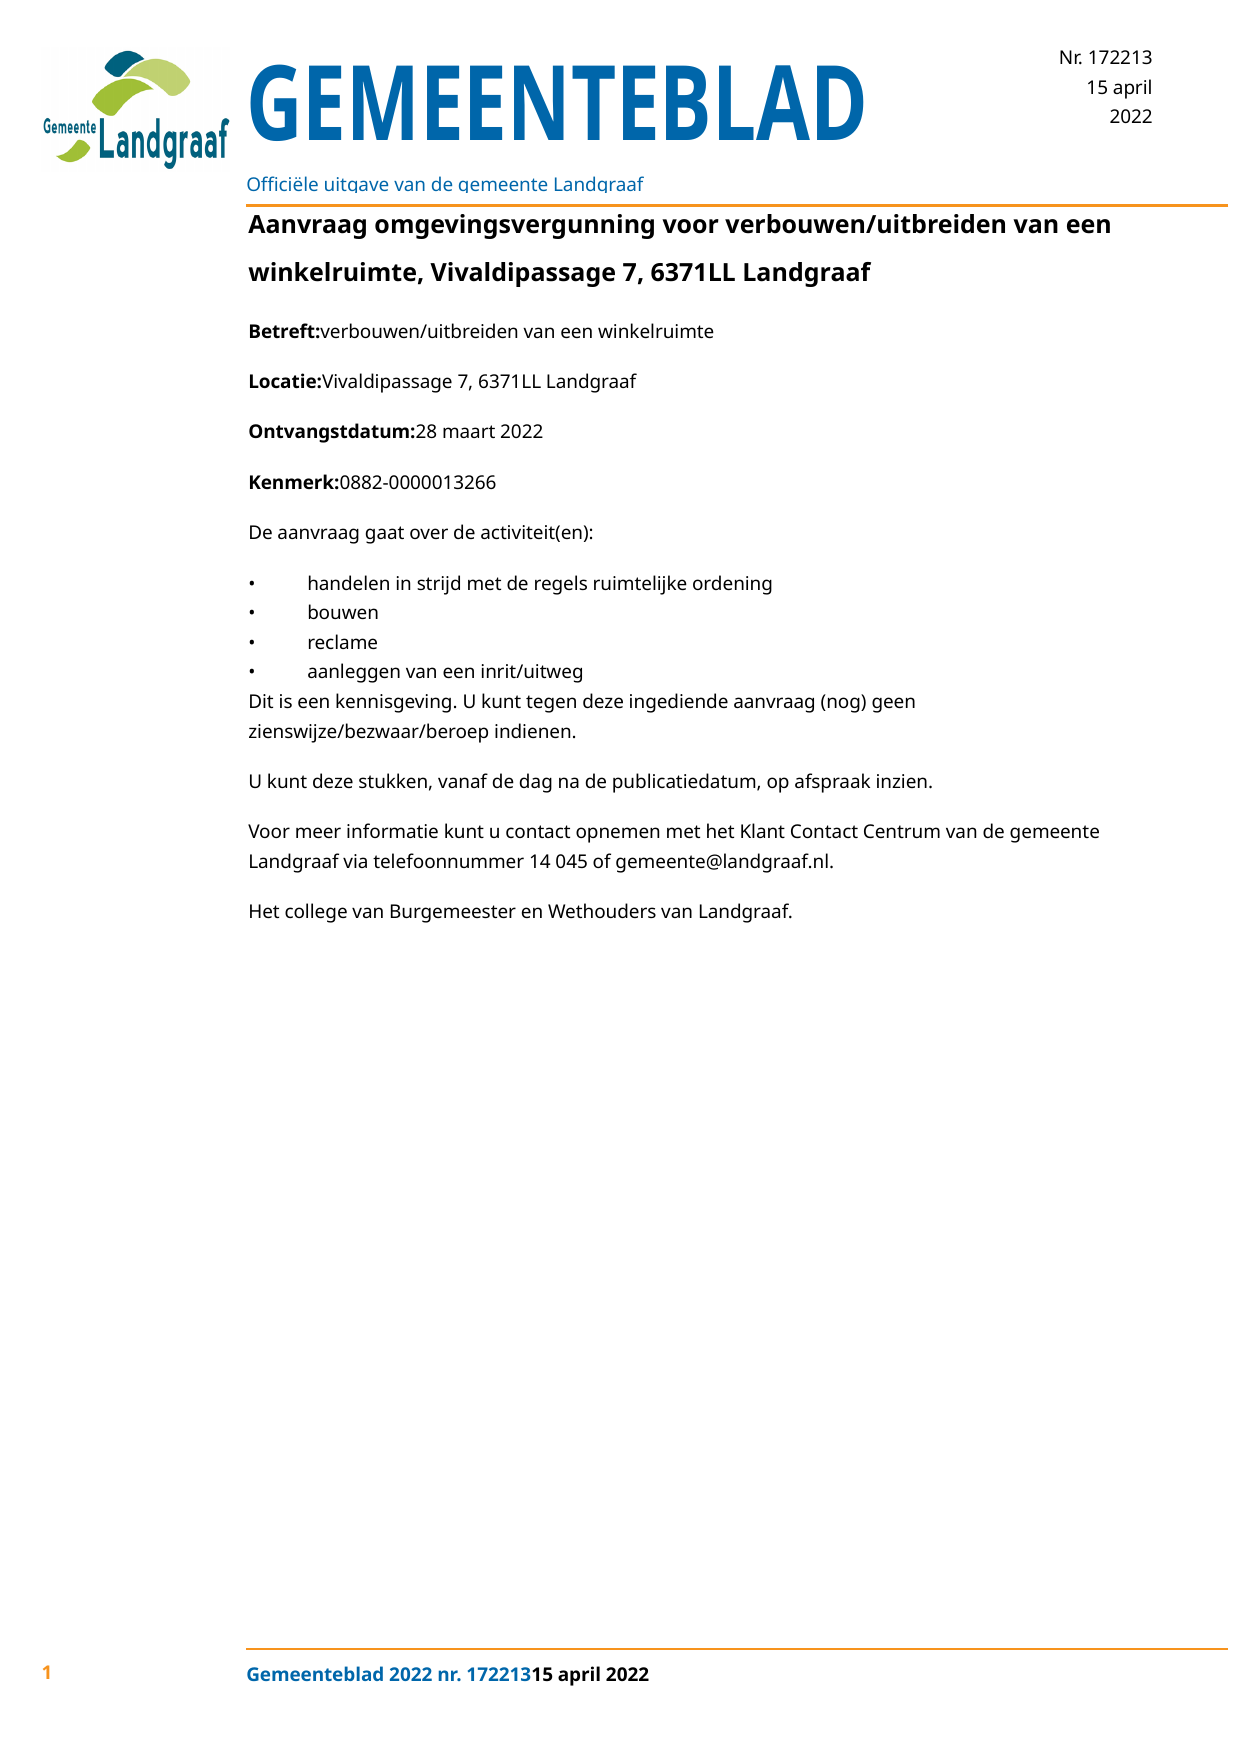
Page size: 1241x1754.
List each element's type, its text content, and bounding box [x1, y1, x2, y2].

text De aanvraag gaat over de activiteit(en): [248, 519, 1152, 545]
list bouwen [248, 599, 1152, 625]
list handelen in strijd met de regels ruimtelijke ordening [248, 570, 1152, 596]
text Locatie:Vivaldipassage 7, 6371LL Landgraaf [248, 368, 1152, 394]
text Betreft:verbouwen/uitbreiden van een winkelruimte [248, 318, 1152, 344]
text Kenmerk:0882-0000013266 [248, 469, 1152, 495]
list reclame [248, 629, 1152, 655]
text Aanvraag omgevingsvergunning voor verbouwen/uitbreiden van een winkelruimte, Vivaldipassage 7, 6371LL Landgraaf [248, 207, 1152, 288]
text Het college van Burgemeester en Wethouders van Landgraaf. [248, 899, 1152, 924]
picture [41, 47, 231, 172]
list aanleggen van een inrit/uitweg [248, 659, 1152, 684]
text U kunt deze stukken, vanaf de dag na de publicatiedatum, op afspraak inzien. [248, 768, 1152, 794]
text Dit is een kennisgeving. U kunt tegen deze ingediende aanvraag (nog) geen zienswijze/bezwaar/beroep indienen. [248, 688, 1152, 744]
text Ontvangstdatum:28 maart 2022 [248, 419, 1152, 444]
text Voor meer informatie kunt u contact opnemen met het Klant Contact Centrum van de gemeente Landgraaf via telefoonnummer 14 045 of gemeente@landgraaf.nl. [248, 819, 1152, 874]
